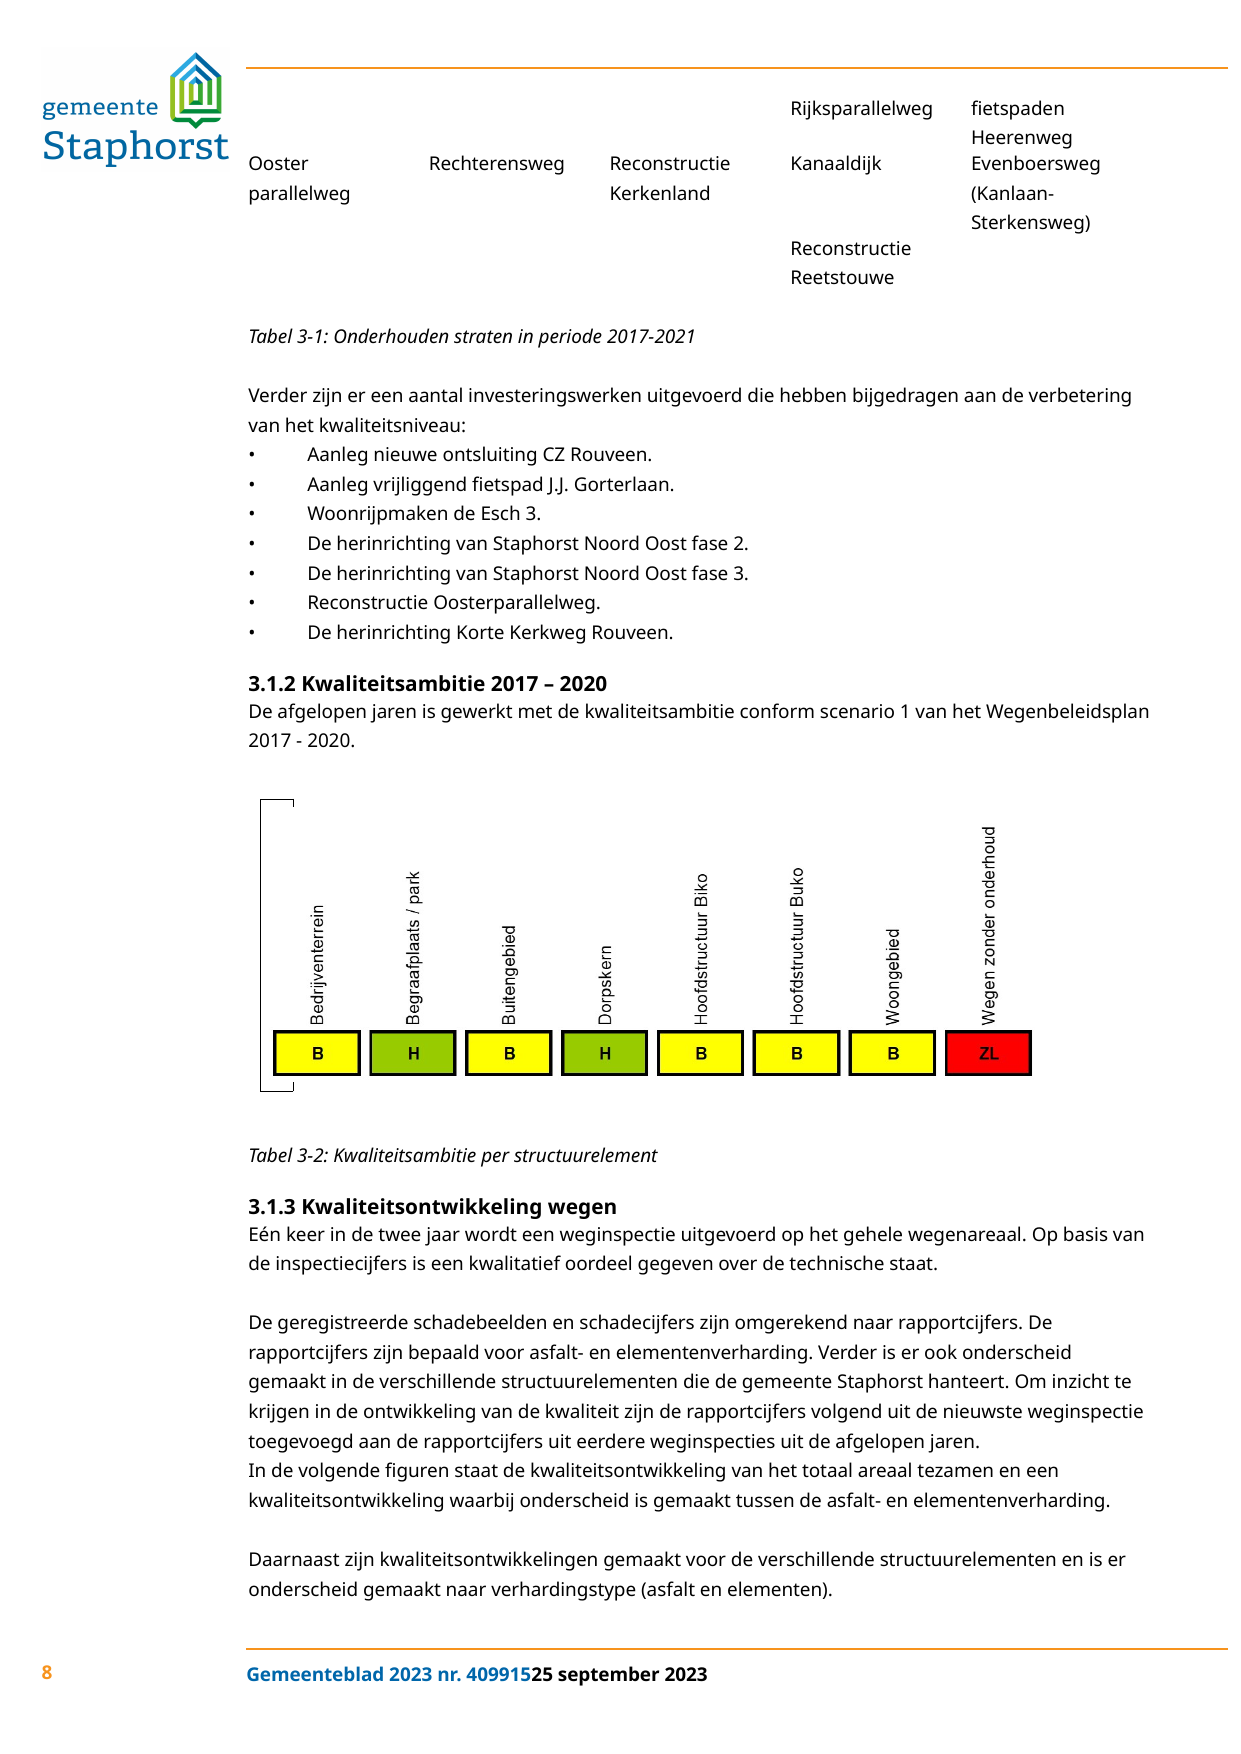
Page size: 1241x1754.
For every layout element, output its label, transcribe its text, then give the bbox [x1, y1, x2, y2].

text De geregistreerde schadebeelden en schadecijfers zijn omgerekend naar rapportcijfers. De rapportcijfers zijn bepaald voor asfalt- en elementenverharding. Verder is er ook onderscheid gemaakt in de verschillende structuurelementen die de gemeente Staphorst hanteert. Om inzicht te krijgen in de ontwikkeling van de kwaliteit zijn de rapportcijfers volgend uit de nieuwste weginspectie toegevoegd aan de rapportcijfers uit eerdere weginspecties uit de afgelopen jaren. [248, 1309, 1152, 1453]
table_cell Reconstructie Kerkenland [609, 150, 790, 235]
table_cell Evenboersweg (Kanlaan-Sterkensweg) [971, 150, 1152, 235]
table_cell Kanaaldijk [790, 150, 971, 235]
table_cell [248, 95, 429, 150]
list De herinrichting van Staphorst Noord Oost fase 2. [248, 530, 1152, 556]
list Reconstructie Oosterparallelweg. [248, 589, 1152, 615]
table_cell Ooster parallelweg [248, 150, 429, 235]
list Aanleg vrijliggend fietspad J.J. Gorterlaan. [248, 471, 1152, 497]
picture [41, 47, 231, 172]
table_cell [429, 95, 609, 150]
list De herinrichting Korte Kerkweg Rouveen. [248, 619, 1152, 645]
text Daarnaast zijn kwaliteitsontwikkelingen gemaakt voor de verschillende structuurelementen en is er onderscheid gemaakt naar verhardingstype (asfalt en elementen). [248, 1546, 1152, 1601]
text Tabel 3-2: Kwaliteitsambitie per structuurelement [248, 1142, 1152, 1168]
table_cell Rechterensweg [429, 150, 609, 235]
table_cell [609, 235, 790, 290]
list Aanleg nieuwe ontsluiting CZ Rouveen. [248, 441, 1152, 467]
table_cell [429, 235, 609, 290]
table_cell [971, 235, 1152, 290]
list De herinrichting van Staphorst Noord Oost fase 3. [248, 560, 1152, 586]
table_cell Rijksparallelweg [790, 95, 971, 150]
table_cell [248, 235, 429, 290]
list Woonrijpmaken de Esch 3. [248, 501, 1152, 526]
text De afgelopen jaren is gewerkt met de kwaliteitsambitie conform scenario 1 van het Wegenbeleidsplan 2017 - 2020. [248, 698, 1152, 753]
text Verder zijn er een aantal investeringswerken uitgevoerd die hebben bijgedragen aan de verbetering van het kwaliteitsniveau: [248, 382, 1152, 438]
table_cell fietspaden Heerenweg [971, 95, 1152, 150]
text In de volgende figuren staat de kwaliteitsontwikkeling van het totaal areaal tezamen en een kwaliteitsontwikkeling waarbij onderscheid is gemaakt tussen de asfalt- en elementenverharding. [248, 1457, 1152, 1513]
table_cell Reconstructie Reetstouwe [790, 235, 971, 290]
text Eén keer in de twee jaar wordt een weginspectie uitgevoerd op het gehele wegenareaal. Op basis van de inspectiecijfers is een kwalitatief oordeel gegeven over de technische staat. [248, 1221, 1152, 1276]
picture [268, 807, 1037, 1082]
text 3.1.2 Kwaliteitsambitie 2017 – 2020 [248, 669, 1152, 698]
table_cell [609, 95, 790, 150]
text 3.1.3 Kwaliteitsontwikkeling wegen [248, 1192, 1152, 1221]
text Tabel 3-1: Onderhouden straten in periode 2017-2021 [248, 323, 1152, 349]
